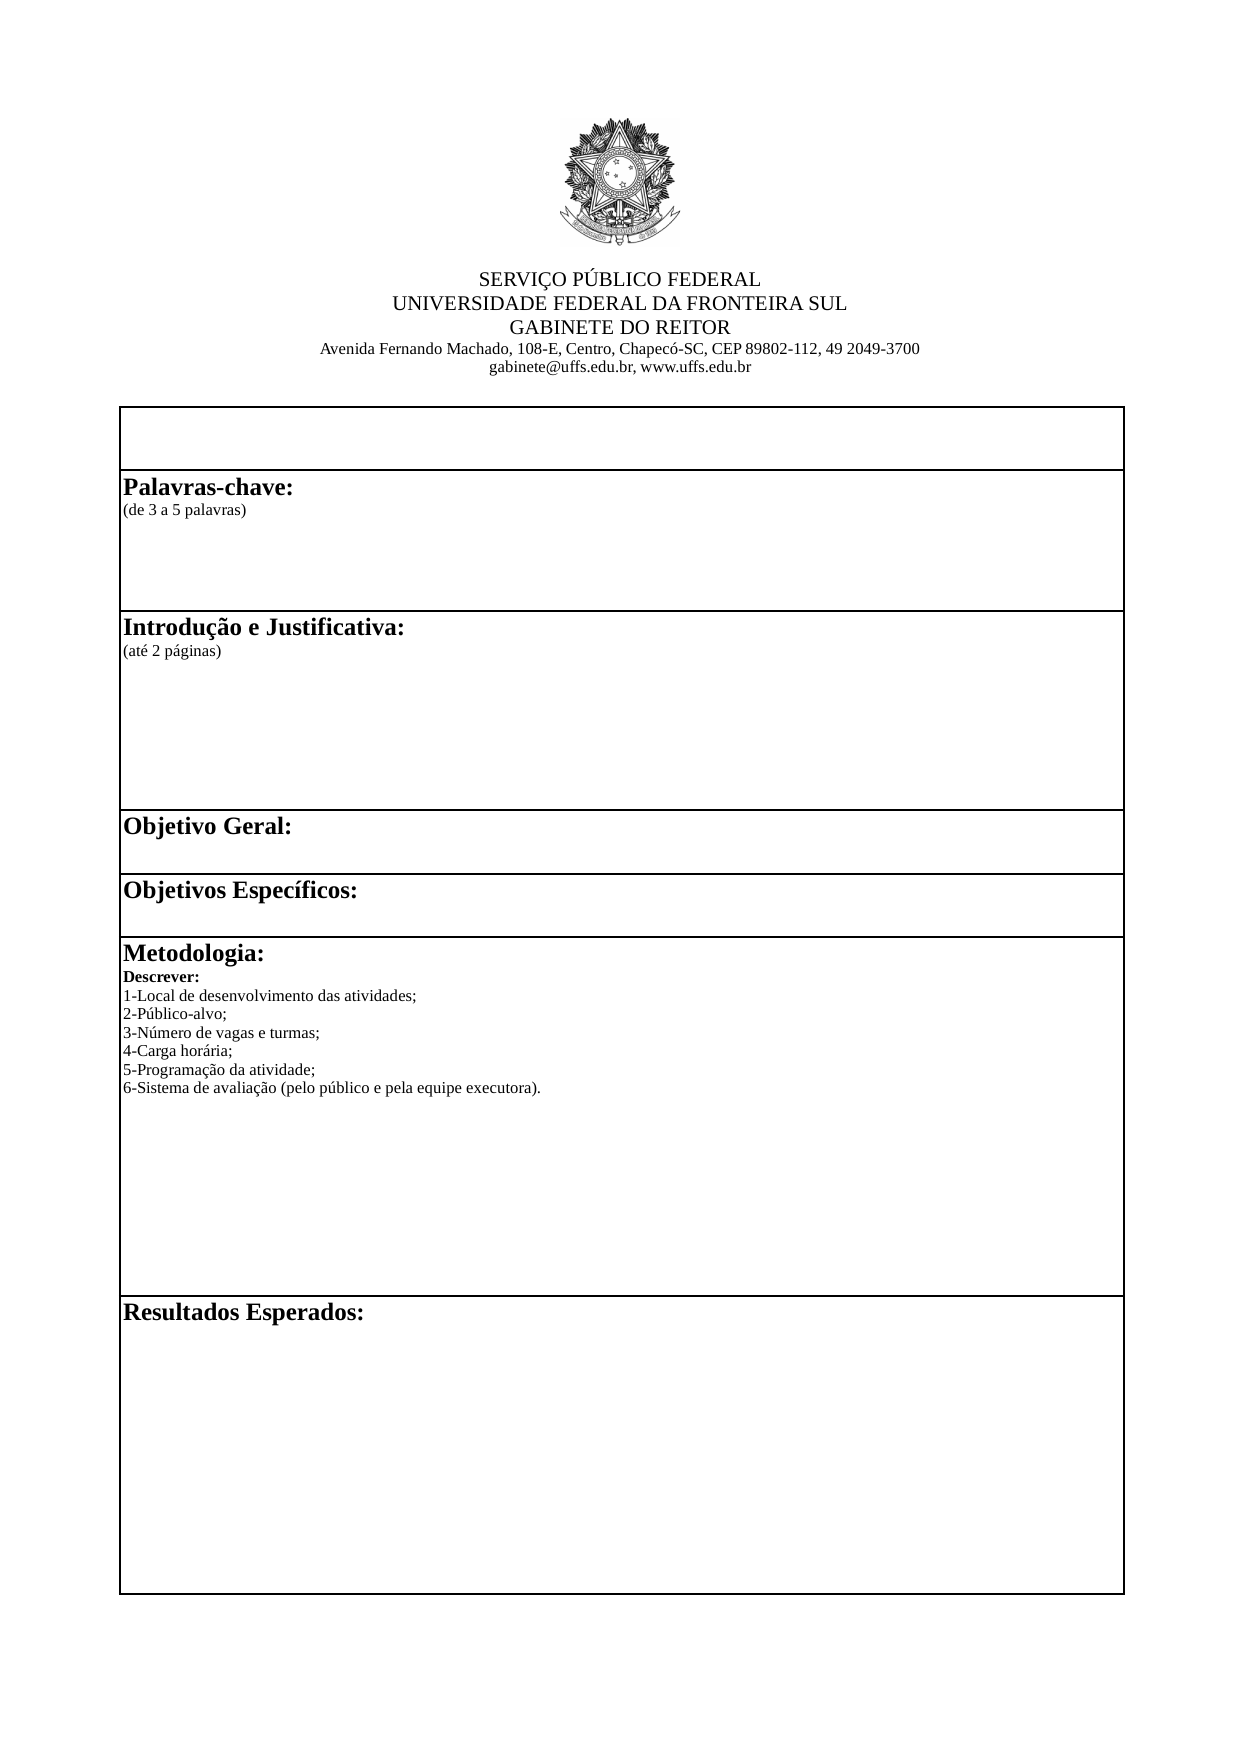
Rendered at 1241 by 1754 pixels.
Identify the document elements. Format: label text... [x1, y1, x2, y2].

picture [560, 118, 681, 247]
table_cell Introdução e Justificativa: (até 2 páginas) [121, 612, 1123, 809]
table_cell Resultados Esperados: [121, 1297, 1123, 1592]
table_cell Metodologia: Descrever: 1-Local de desenvolvimento das atividades; 2-Público-alvo; 3-Número de vagas e turmas; 4-Carga horária; 5-Programação da atividade; 6-Sistema de avaliação (pelo público e pela equipe executora). [121, 938, 1123, 1295]
table_cell Palavras-chave: (de 3 a 5 palavras) [121, 471, 1123, 610]
table_cell [121, 408, 1123, 469]
table_cell Objetivo Geral: [121, 811, 1123, 873]
table_cell Objetivos Específicos: [121, 875, 1123, 936]
